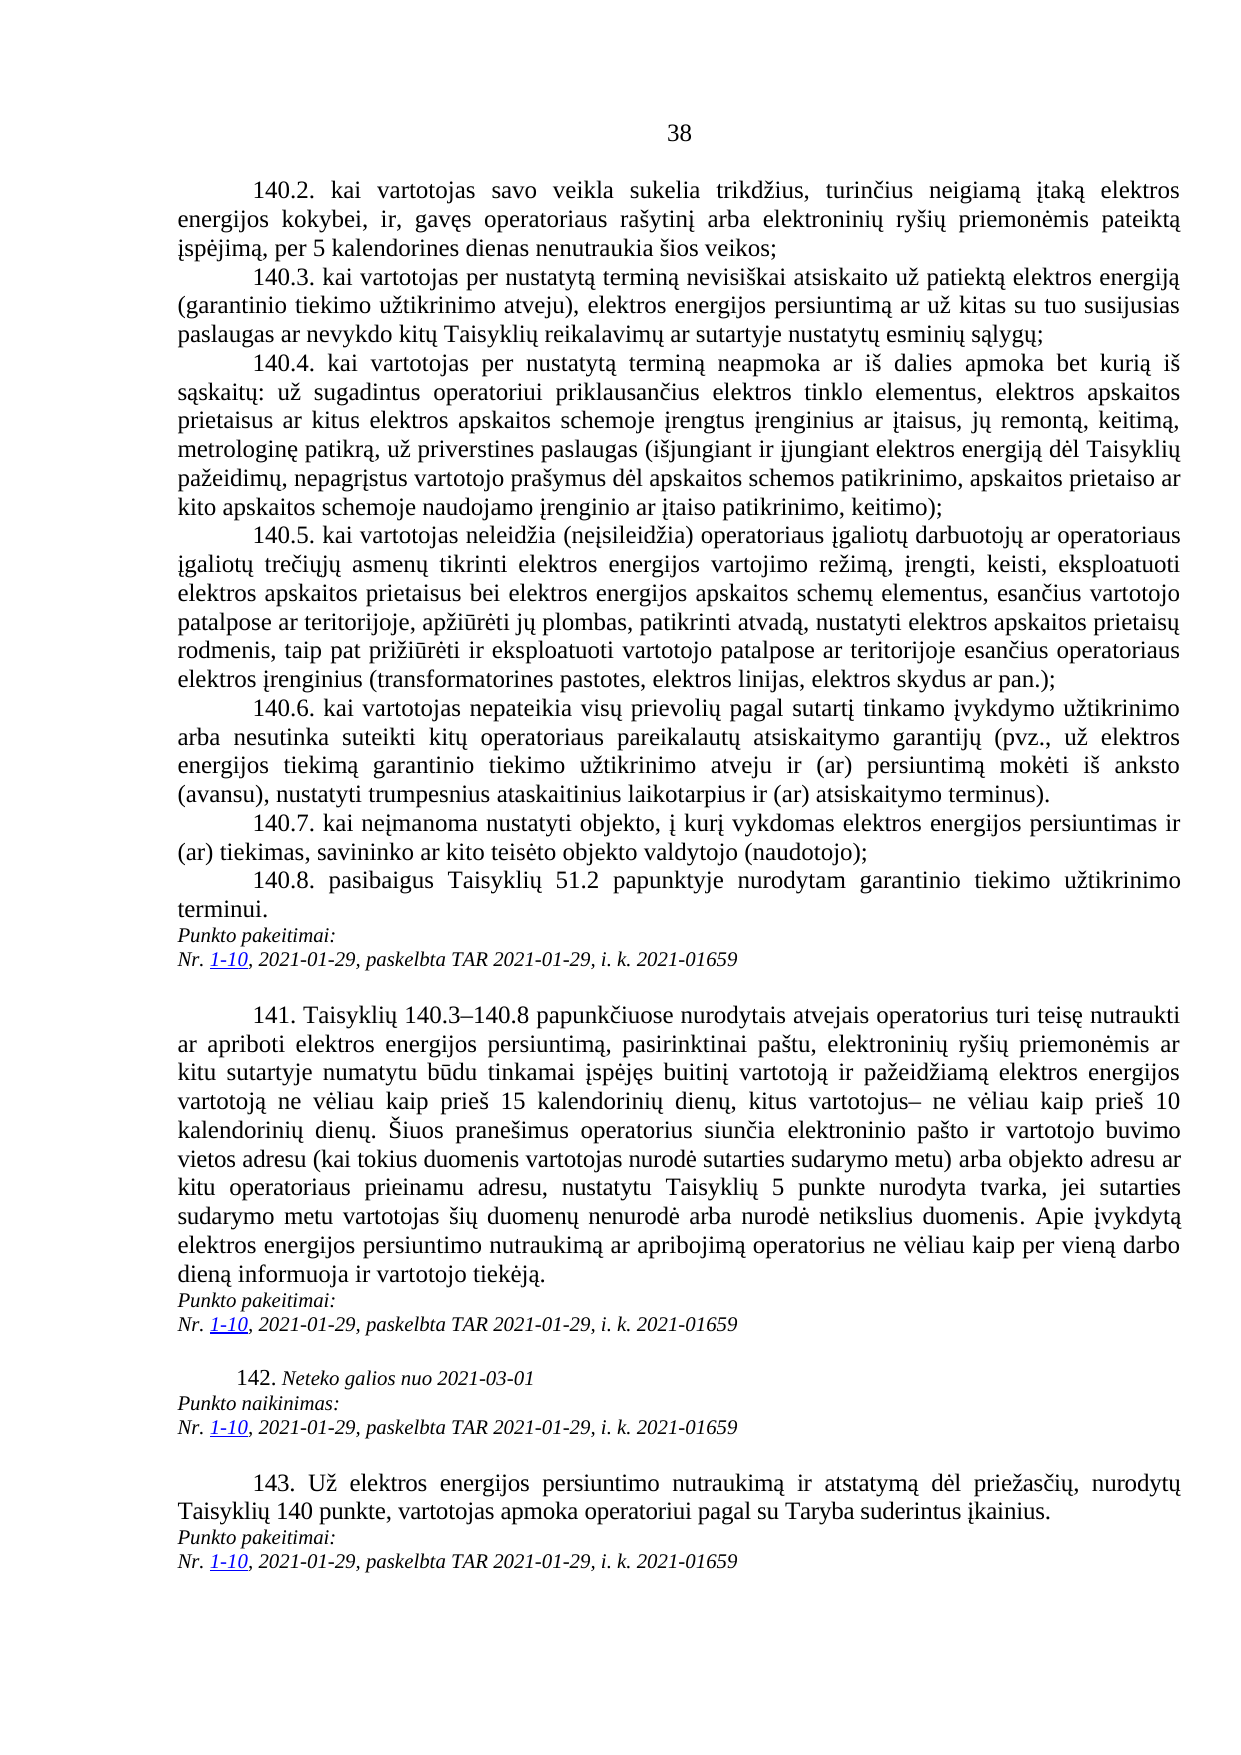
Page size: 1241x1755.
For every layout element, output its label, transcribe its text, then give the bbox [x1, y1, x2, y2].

text 140.7. kai neįmanoma nustatyti objekto, į kurį vykdomas elektros energijos persiuntimas ir (ar) tiekimas, savininko ar kito teisėto objekto valdytojo (naudotojo); [177, 808, 1181, 866]
text 140.5. kai vartotojas neleidžia (neįsileidžia) operatoriaus įgaliotų darbuotojų ar operatoriaus įgaliotų trečiųjų asmenų tikrinti elektros energijos vartojimo režimą, įrengti, keisti, eksploatuoti elektros apskaitos prietaisus bei elektros energijos apskaitos schemų elementus, esančius vartotojo patalpose ar teritorijoje, apžiūrėti jų plombas, patikrinti atvadą, nustatyti elektros apskaitos prietaisų rodmenis, taip pat prižiūrėti ir eksploatuoti vartotojo patalpose ar teritorijoje esančius operatoriaus elektros įrenginius (transformatorines pastotes, elektros linijas, elektros skydus ar pan.); [177, 521, 1181, 693]
text Punkto pakeitimai: [177, 1287, 1181, 1312]
text Punkto naikinimas: [177, 1391, 1181, 1415]
text Punkto pakeitimai: [177, 923, 1181, 947]
text Nr. 1-10, 2021-01-29, paskelbta TAR 2021-01-29, i. k. 2021-01659 [177, 1415, 1181, 1439]
text 140.4. kai vartotojas per nustatytą terminą neapmoka ar iš dalies apmoka bet kurią iš sąskaitų: už sugadintus operatoriui priklausančius elektros tinklo elementus, elektros apskaitos prietaisus ar kitus elektros apskaitos schemoje įrengtus įrenginius ar įtaisus, jų remontą, keitimą, metrologinę patikrą, už priverstines paslaugas (išjungiant ir įjungiant elektros energiją dėl Taisyklių pažeidimų, nepagrįstus vartotojo prašymus dėl apskaitos schemos patikrinimo, apskaitos prietaiso ar kito apskaitos schemoje naudojamo įrenginio ar įtaiso patikrinimo, keitimo); [177, 348, 1181, 521]
text 140.2. kai vartotojas savo veikla sukelia trikdžius, turinčius neigiamą įtaką elektros energijos kokybei, ir, gavęs operatoriaus rašytinį arba elektroninių ryšių priemonėmis pateiktą įspėjimą, per 5 kalendorines dienas nenutraukia šios veikos; [177, 176, 1181, 262]
text Nr. 1-10, 2021-01-29, paskelbta TAR 2021-01-29, i. k. 2021-01659 [177, 1549, 1181, 1573]
text 140.8. pasibaigus Taisyklių 51.2 papunktyje nurodytam garantinio tiekimo užtikrinimo terminui. [177, 866, 1181, 923]
text 141. Taisyklių 140.3–140.8 papunkčiuose nurodytais atvejais operatorius turi teisę nutraukti ar apriboti elektros energijos persiuntimą, pasirinktinai paštu, elektroninių ryšių priemonėmis ar kitu sutartyje numatytu būdu tinkamai įspėjęs buitinį vartotoją ir pažeidžiamą elektros energijos vartotoją ne vėliau kaip prieš 15 kalendorinių dienų, kitus vartotojus– ne vėliau kaip prieš 10 kalendorinių dienų. Šiuos pranešimus operatorius siunčia elektroninio pašto ir vartotojo buvimo vietos adresu (kai tokius duomenis vartotojas nurodė sutarties sudarymo metu) arba objekto adresu ar kitu operatoriaus prieinamu adresu, nustatytu Taisyklių 5 punkte nurodyta tvarka, jei sutarties sudarymo metu vartotojas šių duomenų nenurodė arba nurodė netikslius duomenis. Apie įvykdytą elektros energijos persiuntimo nutraukimą ar apribojimą operatorius ne vėliau kaip per vieną darbo dieną informuoja ir vartotojo tiekėją. [177, 1000, 1181, 1287]
text Nr. 1-10, 2021-01-29, paskelbta TAR 2021-01-29, i. k. 2021-01659 [177, 1312, 1181, 1336]
text 143. Už elektros energijos persiuntimo nutraukimą ir atstatymą dėl priežasčių, nurodytų Taisyklių 140 punkte, vartotojas apmoka operatoriui pagal su Taryba suderintus įkainius. [177, 1468, 1181, 1525]
text Punkto pakeitimai: [177, 1525, 1181, 1549]
text 140.3. kai vartotojas per nustatytą terminą nevisiškai atsiskaito už patiektą elektros energiją (garantinio tiekimo užtikrinimo atveju), elektros energijos persiuntimą ar už kitas su tuo susijusias paslaugas ar nevykdo kitų Taisyklių reikalavimų ar sutartyje nustatytų esminių sąlygų; [177, 262, 1181, 348]
text Nr. 1-10, 2021-01-29, paskelbta TAR 2021-01-29, i. k. 2021-01659 [177, 947, 1181, 971]
text 140.6. kai vartotojas nepateikia visų prievolių pagal sutartį tinkamo įvykdymo užtikrinimo arba nesutinka suteikti kitų operatoriaus pareikalautų atsiskaitymo garantijų (pvz., už elektros energijos tiekimą garantinio tiekimo užtikrinimo atveju ir (ar) persiuntimą mokėti iš anksto (avansu), nustatyti trumpesnius ataskaitinius laikotarpius ir (ar) atsiskaitymo terminus). [177, 693, 1181, 808]
text 142. Neteko galios nuo 2021-03-01 [177, 1364, 1181, 1391]
